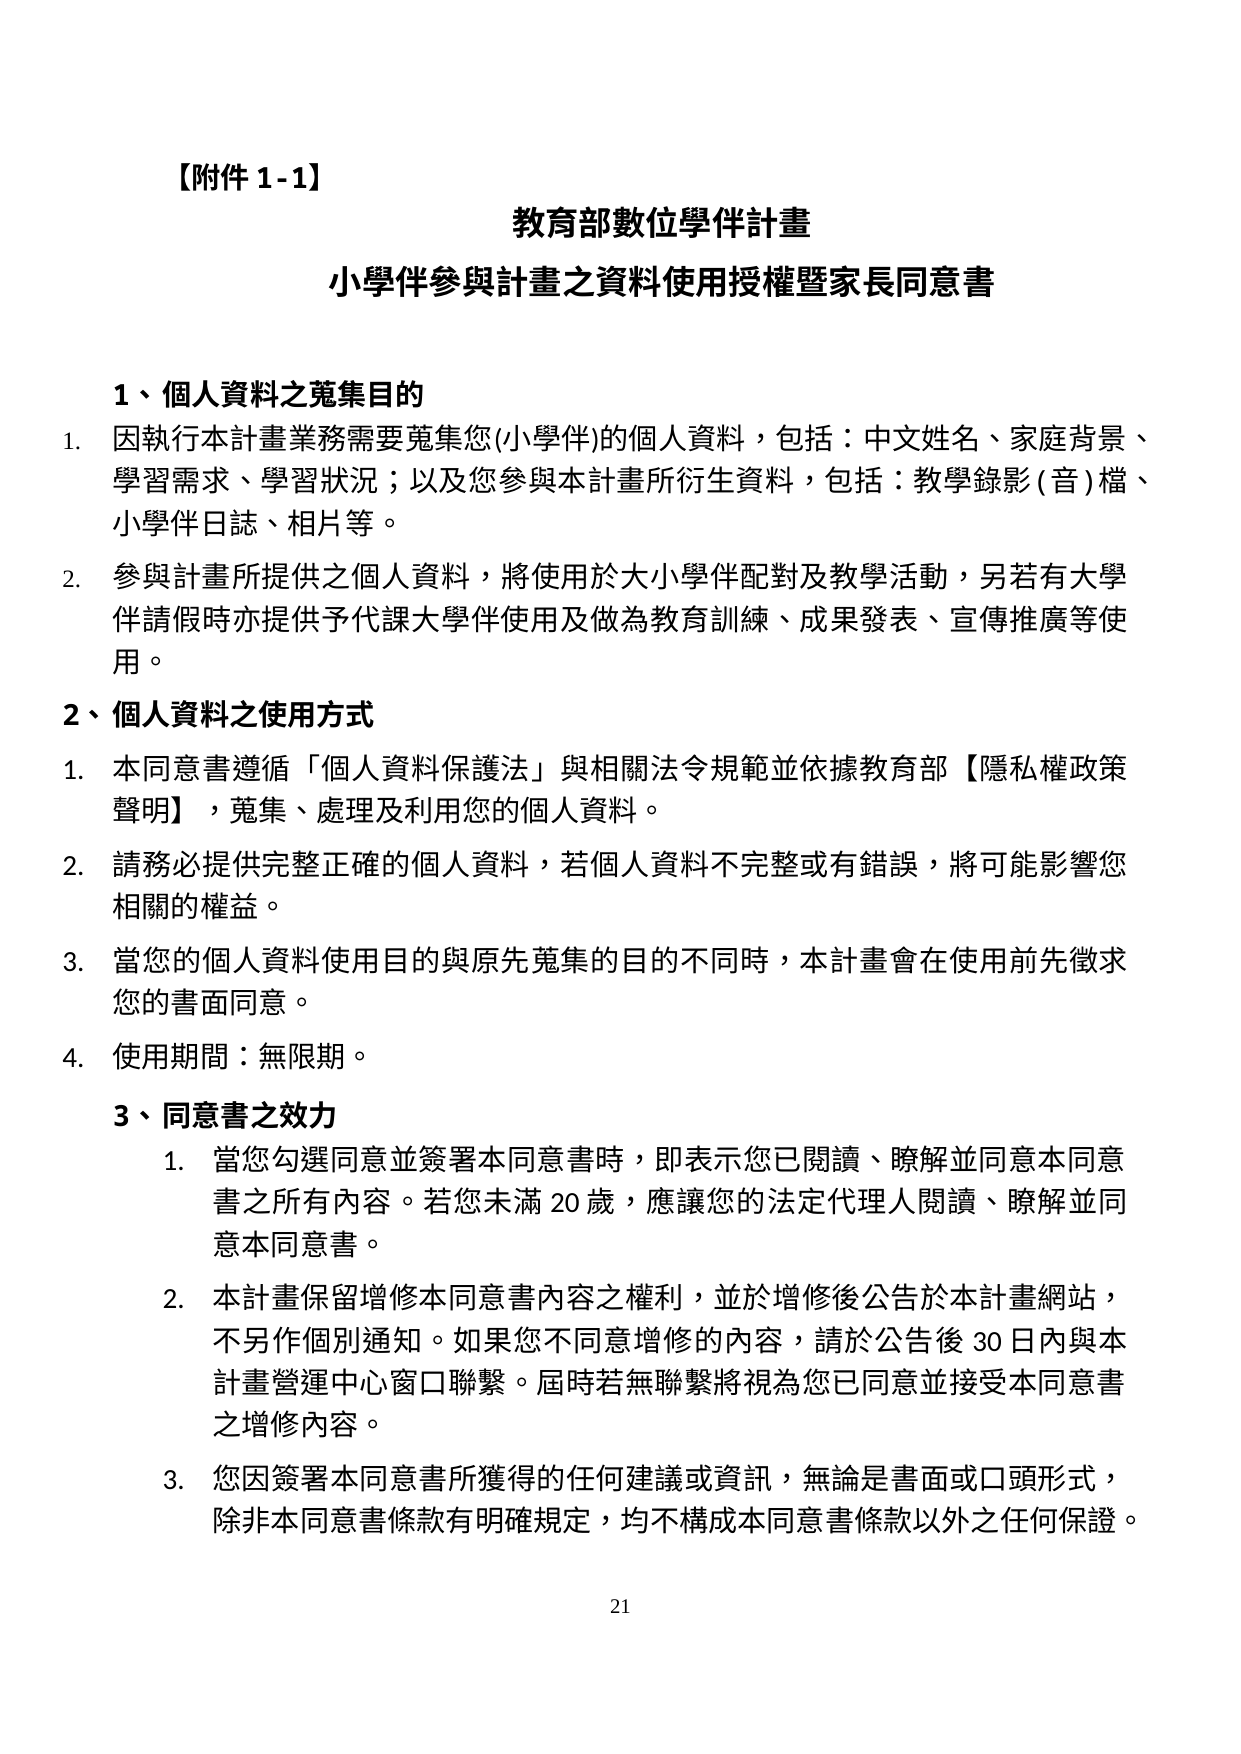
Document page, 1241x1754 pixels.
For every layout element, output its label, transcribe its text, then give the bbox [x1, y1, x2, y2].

list 使用期間：無限期。 [62, 1033, 1128, 1075]
text 教育部數位學伴計畫 [112, 197, 1212, 245]
list 當您的個人資料使用目的與原先蒐集的目的不同時，本計畫會在使用前先徵求您的書面同意。 [62, 937, 1128, 1022]
list 因執行本計畫業務需要蒐集您(小學伴)的個人資料，包括：中文姓名、家庭背景、學習需求、學習狀況；以及您參與本計畫所衍生資料，包括：教學錄影(音)檔、小學伴日誌、相片等。 [62, 416, 1128, 543]
text 【附件1-1】 [162, 134, 1128, 197]
list 當您勾選同意並簽署本同意書時，即表示您已閱讀、瞭解並同意本同意書之所有內容。若您未滿20歲，應讓您的法定代理人閱讀、瞭解並同意本同意書。 [162, 1137, 1128, 1263]
list 同意書之效力 [112, 1087, 1128, 1137]
list 請務必提供完整正確的個人資料，若個人資料不完整或有錯誤，將可能影響您相關的權益。 [62, 841, 1128, 926]
list 個人資料之蒐集目的 [112, 366, 1128, 416]
list 參與計畫所提供之個人資料，將使用於大小學伴配對及教學活動，另若有大學伴請假時亦提供予代課大學伴使用及做為教育訓練、成果發表、宣傳推廣等使用。 [62, 554, 1128, 681]
list 您因簽署本同意書所獲得的任何建議或資訊，無論是書面或口頭形式，除非本同意書條款有明確規定，均不構成本同意書條款以外之任何保證。 [162, 1455, 1128, 1540]
text 小學伴參與計畫之資料使用授權暨家長同意書 [112, 256, 1212, 304]
list 個人資料之使用方式 [62, 692, 1128, 734]
list 本計畫保留增修本同意書內容之權利，並於增修後公告於本計畫網站，不另作個別通知。如果您不同意增修的內容，請於公告後30日內與本計畫營運中心窗口聯繫。屆時若無聯繫將視為您已同意並接受本同意書之增修內容。 [162, 1275, 1128, 1444]
list 本同意書遵循「個人資料保護法」與相關法令規範並依據教育部【隱私權政策聲明】，蒐集、處理及利用您的個人資料。 [62, 746, 1128, 830]
